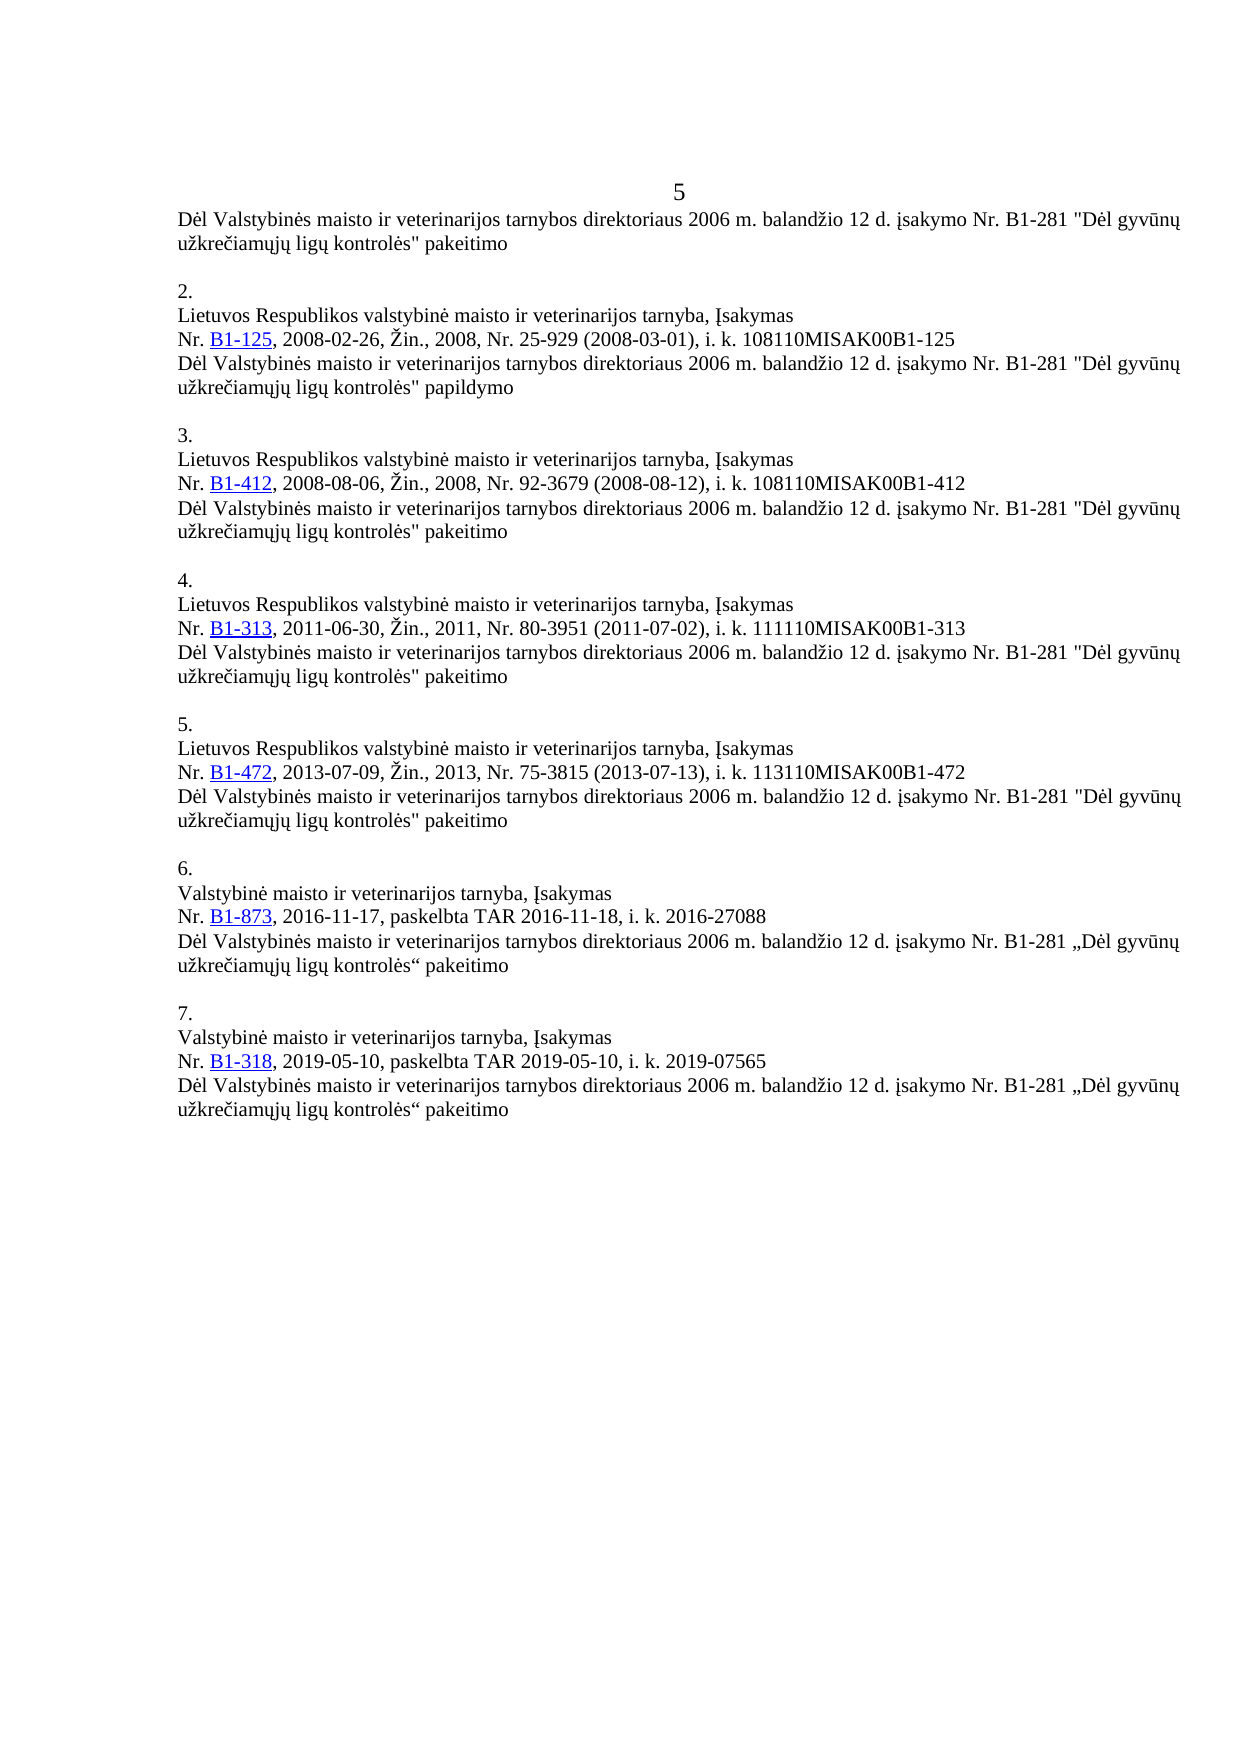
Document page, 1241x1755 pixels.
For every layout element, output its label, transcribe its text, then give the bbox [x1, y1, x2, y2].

text 3. [177, 423, 1181, 447]
text Dėl Valstybinės maisto ir veterinarijos tarnybos direktoriaus 2006 m. balandžio 12 d. įsakymo Nr. B1-281 "Dėl gyvūnų užkrečiamųjų ligų kontrolės" pakeitimo [177, 784, 1181, 832]
text Lietuvos Respublikos valstybinė maisto ir veterinarijos tarnyba, Įsakymas [177, 303, 1181, 327]
text 4. [177, 568, 1181, 592]
text Dėl Valstybinės maisto ir veterinarijos tarnybos direktoriaus 2006 m. balandžio 12 d. įsakymo Nr. B1-281 "Dėl gyvūnų užkrečiamųjų ligų kontrolės" pakeitimo [177, 640, 1181, 688]
text Nr. B1-472, 2013-07-09, Žin., 2013, Nr. 75-3815 (2013-07-13), i. k. 113110MISAK00B1-472 [177, 760, 1181, 784]
text Valstybinė maisto ir veterinarijos tarnyba, Įsakymas [177, 880, 1181, 904]
text Nr. B1-313, 2011-06-30, Žin., 2011, Nr. 80-3951 (2011-07-02), i. k. 111110MISAK00B1-313 [177, 616, 1181, 640]
text Dėl Valstybinės maisto ir veterinarijos tarnybos direktoriaus 2006 m. balandžio 12 d. įsakymo Nr. B1-281 „Dėl gyvūnų užkrečiamųjų ligų kontrolės“ pakeitimo [177, 1073, 1181, 1121]
text Valstybinė maisto ir veterinarijos tarnyba, Įsakymas [177, 1025, 1181, 1049]
text 7. [177, 1001, 1181, 1025]
text 2. [177, 279, 1181, 303]
text Dėl Valstybinės maisto ir veterinarijos tarnybos direktoriaus 2006 m. balandžio 12 d. įsakymo Nr. B1-281 "Dėl gyvūnų užkrečiamųjų ligų kontrolės" pakeitimo [177, 495, 1181, 543]
text Nr. B1-412, 2008-08-06, Žin., 2008, Nr. 92-3679 (2008-08-12), i. k. 108110MISAK00B1-412 [177, 471, 1181, 495]
text 6. [177, 856, 1181, 880]
text Lietuvos Respublikos valstybinė maisto ir veterinarijos tarnyba, Įsakymas [177, 736, 1181, 760]
text Nr. B1-125, 2008-02-26, Žin., 2008, Nr. 25-929 (2008-03-01), i. k. 108110MISAK00B1-125 [177, 327, 1181, 351]
text Lietuvos Respublikos valstybinė maisto ir veterinarijos tarnyba, Įsakymas [177, 447, 1181, 471]
text Lietuvos Respublikos valstybinė maisto ir veterinarijos tarnyba, Įsakymas [177, 592, 1181, 616]
text 5. [177, 712, 1181, 736]
text Dėl Valstybinės maisto ir veterinarijos tarnybos direktoriaus 2006 m. balandžio 12 d. įsakymo Nr. B1-281 "Dėl gyvūnų užkrečiamųjų ligų kontrolės" pakeitimo [177, 207, 1181, 255]
text Nr. B1-873, 2016-11-17, paskelbta TAR 2016-11-18, i. k. 2016-27088 [177, 904, 1181, 928]
text Dėl Valstybinės maisto ir veterinarijos tarnybos direktoriaus 2006 m. balandžio 12 d. įsakymo Nr. B1-281 "Dėl gyvūnų užkrečiamųjų ligų kontrolės" papildymo [177, 351, 1181, 399]
text Dėl Valstybinės maisto ir veterinarijos tarnybos direktoriaus 2006 m. balandžio 12 d. įsakymo Nr. B1-281 „Dėl gyvūnų užkrečiamųjų ligų kontrolės“ pakeitimo [177, 928, 1181, 977]
text Nr. B1-318, 2019-05-10, paskelbta TAR 2019-05-10, i. k. 2019-07565 [177, 1049, 1181, 1073]
